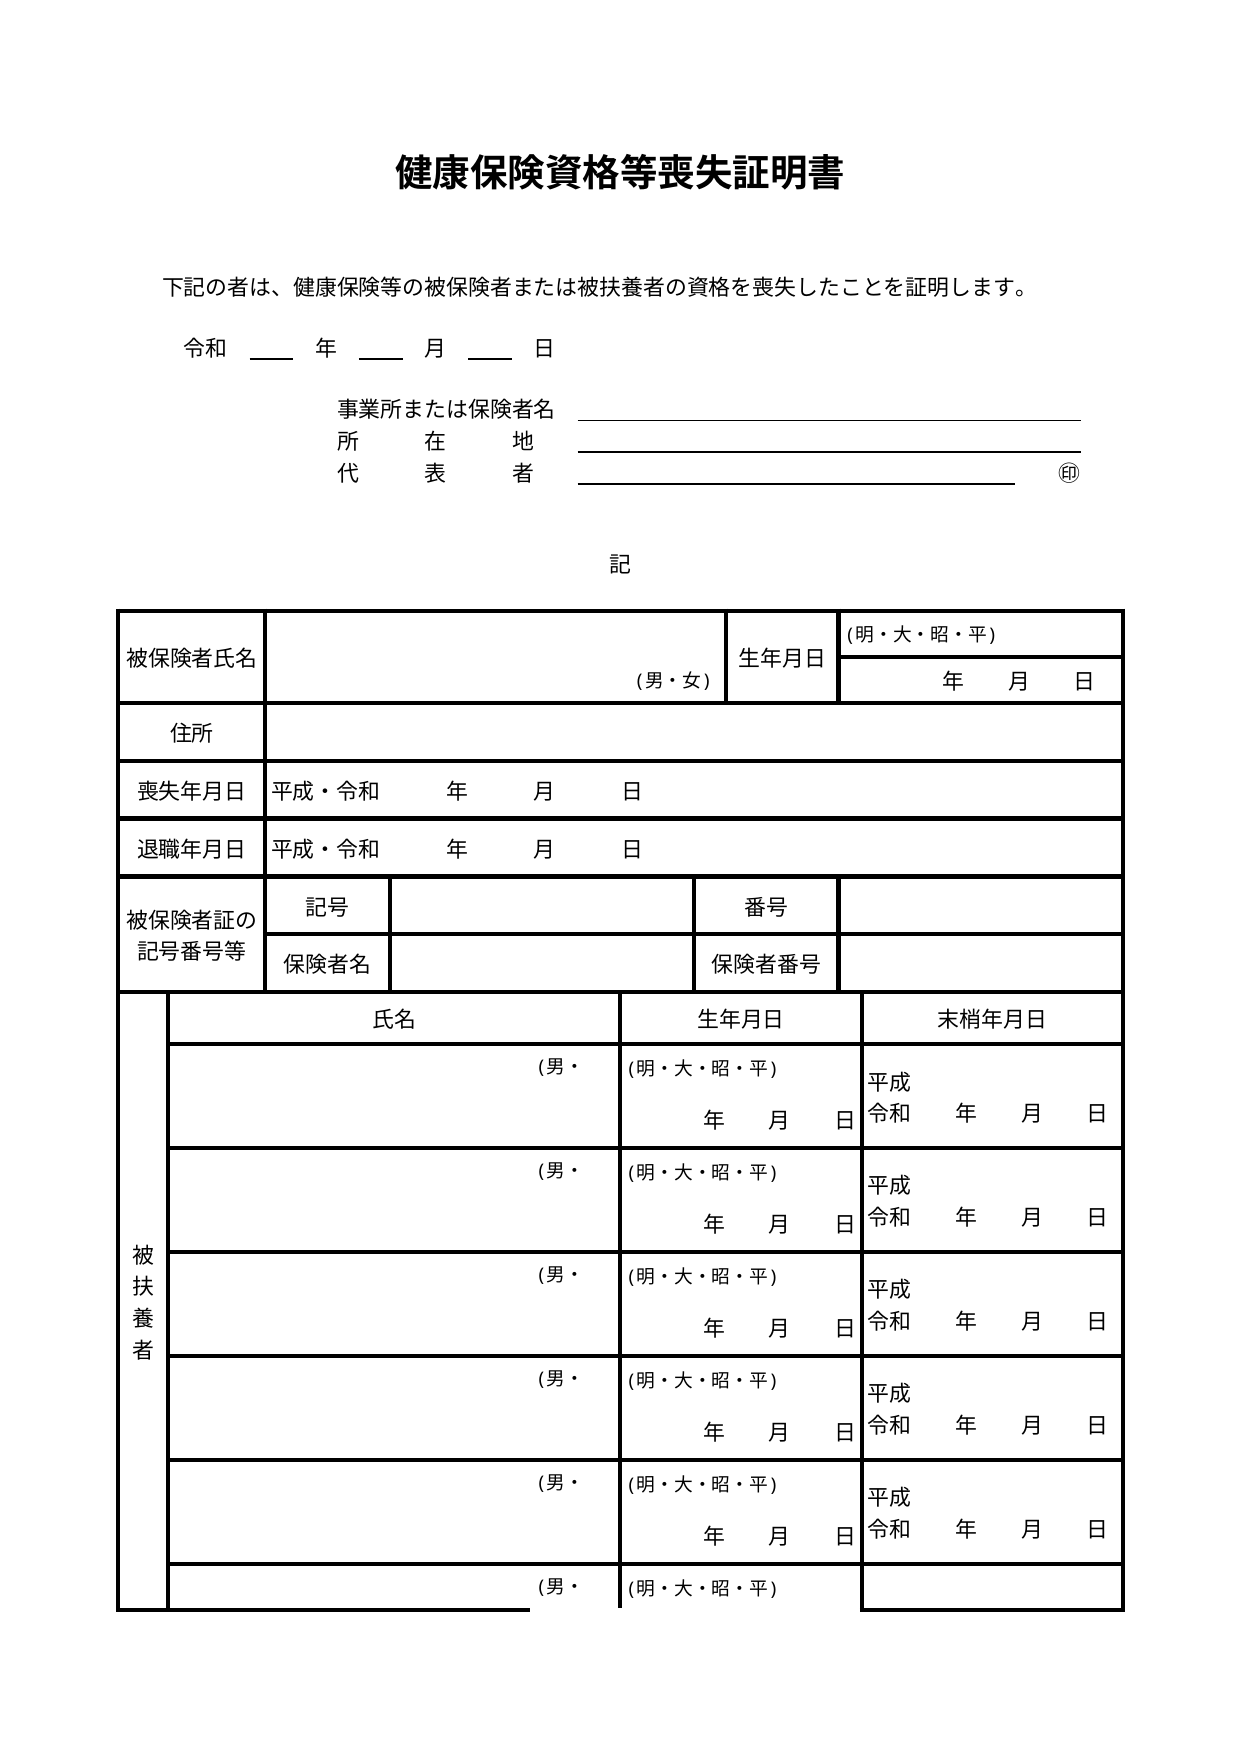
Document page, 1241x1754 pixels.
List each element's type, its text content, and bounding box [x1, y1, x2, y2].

table_cell (明・大・昭・平) [622, 1358, 860, 1400]
table_cell 平成 令和 年 月 日 [864, 1150, 1121, 1250]
table_cell [267, 705, 1121, 758]
table_cell 退職年月日 [120, 821, 263, 874]
table_cell 喪失年月日 [120, 763, 263, 816]
table_cell 年 月 日 [622, 1400, 860, 1458]
table_cell 平成 令和 年 月 日 [864, 1046, 1121, 1146]
table_cell (男・女) [620, 655, 724, 701]
table_cell [530, 1088, 618, 1146]
table_cell 年 月 日 [622, 1192, 860, 1250]
table_header [620, 613, 724, 654]
table_cell [392, 879, 692, 932]
table_cell (男・女) [530, 1046, 618, 1088]
table_cell 年 月 日 [622, 1296, 860, 1354]
table_cell [170, 1566, 529, 1608]
table_cell [170, 1046, 529, 1146]
table_cell 被保険者証の 記号番号等 [120, 879, 263, 990]
table_cell (明・大・昭・平) [622, 1046, 860, 1088]
table_cell [392, 936, 692, 990]
table_cell (明・大・昭・平) [622, 1254, 860, 1296]
table_cell (明・大・昭・平) [622, 1150, 860, 1192]
table_cell [530, 1296, 618, 1354]
table_cell [841, 936, 1121, 990]
table_cell [170, 1150, 529, 1250]
table_cell (明・大・昭・平) [622, 1566, 860, 1608]
text 下記の者は、健康保険等の被保険者または被扶養者の資格を喪失したことを証明します。 [140, 269, 1100, 301]
table_cell [530, 1400, 618, 1458]
table_cell (男・女) [530, 1358, 618, 1400]
table_cell 平成・令和 年 月 日 [267, 821, 1121, 874]
table_cell 平成 令和 年 月 日 [864, 1358, 1121, 1458]
table_cell 平成 令和 年 月 日 [864, 1254, 1121, 1354]
table_cell (男・女) [530, 1254, 618, 1296]
table_header 生年月日 [728, 613, 836, 701]
table_cell 平成・令和 年 月 日 [267, 763, 1121, 816]
table_cell [530, 1504, 618, 1562]
table_cell (明・大・昭・平) [622, 1462, 860, 1504]
table_cell 記号 [267, 879, 388, 932]
table_cell 末梢年月日 [864, 994, 1121, 1042]
table_cell [530, 1192, 618, 1250]
table_cell 平成 令和 年 月 日 [864, 1462, 1121, 1562]
table_cell 被扶養者 [120, 994, 166, 1608]
text 所 在 地 [118, 424, 1122, 456]
table_header 被保険者氏名 [120, 613, 263, 701]
table_header (明・大・昭・平) [841, 613, 1121, 654]
table_cell 生年月日 [622, 994, 860, 1042]
table_cell [170, 1462, 529, 1562]
table_cell [841, 879, 1121, 932]
table_cell 保険者番号 [696, 936, 836, 990]
table_cell 年 月 日 [841, 659, 1121, 701]
text 記 [118, 547, 1122, 579]
table_cell [170, 1254, 529, 1354]
table_cell 氏名 [170, 994, 618, 1042]
text 令和 年 月 日 [118, 331, 1122, 363]
table_cell [170, 1358, 529, 1458]
table_cell 平成 令和 年 月 日 [864, 1566, 1121, 1608]
table_cell (男・女) [530, 1462, 618, 1504]
text 事業所または保険者名 [118, 392, 1122, 424]
table_header [267, 613, 620, 701]
table_cell 住所 [120, 705, 263, 758]
table_cell 保険者名 [267, 936, 388, 990]
title 健康保険資格等喪失証明書 [118, 143, 1122, 197]
table_cell (男・女) [530, 1566, 618, 1608]
table_cell (男・女) [530, 1150, 618, 1192]
table_cell 年 月 日 [622, 1504, 860, 1562]
table_cell 番号 [696, 879, 836, 932]
table_cell 年 月 日 [622, 1088, 860, 1146]
text 代 表 者 ㊞ [118, 456, 1122, 487]
